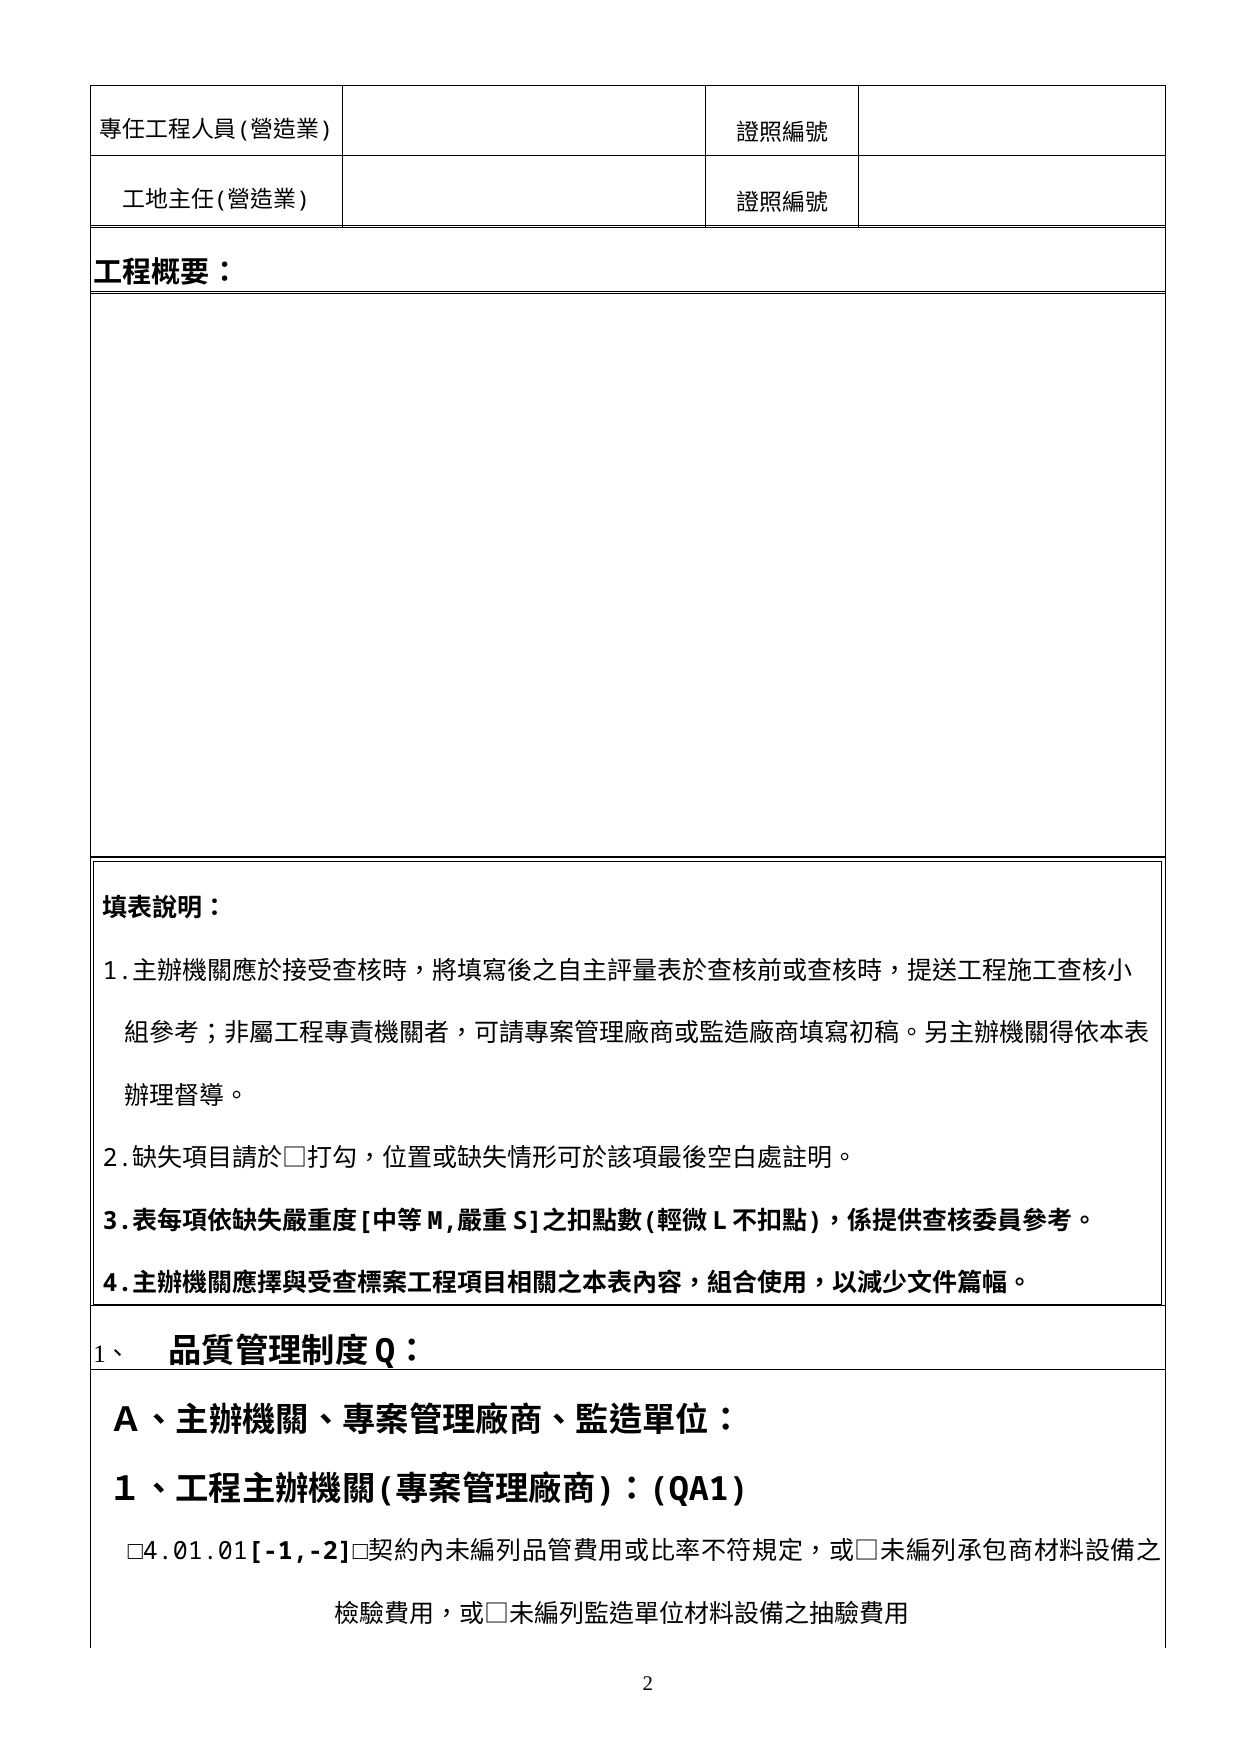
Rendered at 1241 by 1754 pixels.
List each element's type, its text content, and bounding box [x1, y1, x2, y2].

table_cell 填表說明： 1.主辦機關應於接受查核時，將填寫後之自主評量表於查核前或查核時，提送工程施工查核小組參考；非屬工程專責機關者，可請專案管理廠商或監造廠商填寫初稿。另主辦機關得依本表辦理督導。 2.缺失項目請於□打勾，位置或缺失情形可於該項最後空白處註明。 3.表每項依缺失嚴重度[中等M,嚴重S]之扣點數(輕微L不扣點)，係提供查核委員參考。 4.主辦機關應擇與受查標案工程項目相關之本表內容，組合使用，以減少文件篇幅。 [91, 858, 1165, 1305]
table_cell 工地主任(營造業) [91, 156, 342, 225]
table_cell 證照編號 [706, 156, 858, 225]
table_cell 工程概要： [91, 228, 1165, 291]
table_cell [343, 86, 705, 155]
table_cell [91, 294, 1165, 856]
table_cell 品質管理制度Q： [91, 1306, 1165, 1368]
table_cell Ａ、主辦機關、專案管理廠商、監造單位： １、工程主辦機關(專案管理廠商)：(QA1) □4.01.01[-1,-2]□契約內未編列品管費用或比率不符規定，或□未編列承包商材料設備之檢驗費用，或□未編列監造單位材料設備之抽驗費用 [91, 1370, 1165, 1647]
table_cell [343, 156, 705, 225]
table_cell 證照編號 [706, 86, 858, 155]
table_cell [859, 156, 1165, 225]
table_cell [859, 86, 1165, 155]
table_cell 專任工程人員(營造業) [91, 86, 342, 155]
